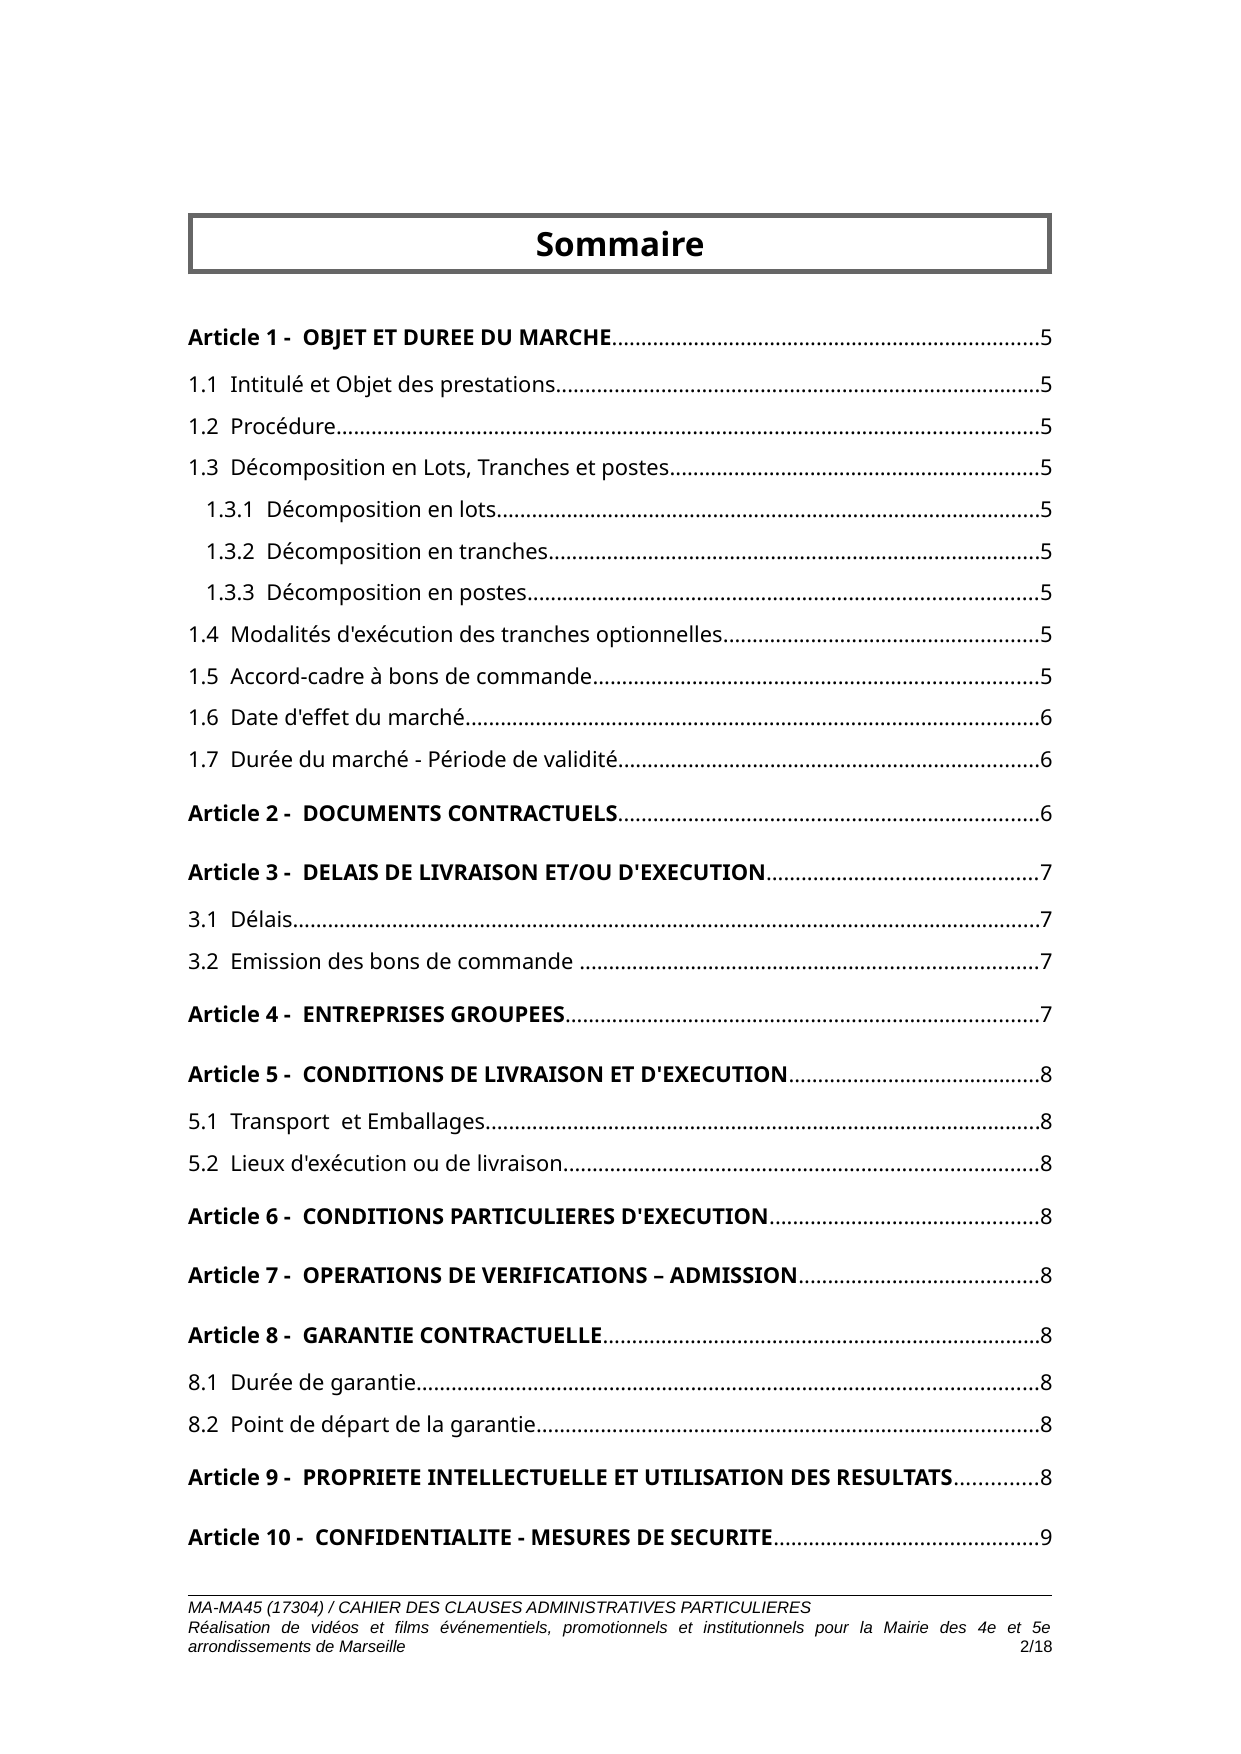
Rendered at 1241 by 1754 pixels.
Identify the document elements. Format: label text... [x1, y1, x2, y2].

text 5.2 Lieux d'exécution ou de livraison 8 [188, 1148, 1052, 1178]
text 1.4 Modalités d'exécution des tranches optionnelles 5 [188, 619, 1052, 649]
text 8.1 Durée de garantie 8 [188, 1367, 1052, 1397]
text Article 10 - CONFIDENTIALITE - MESURES DE SECURITE 9 [188, 1522, 1052, 1551]
text Article 2 - DOCUMENTS CONTRACTUELS 6 [188, 797, 1052, 827]
text Article 1 - OBJET ET DUREE DU MARCHE 5 [188, 322, 1052, 351]
text 1.6 Date d'effet du marché 6 [188, 702, 1052, 732]
text Article 8 - GARANTIE CONTRACTUELLE 8 [188, 1320, 1052, 1349]
text 8.2 Point de départ de la garantie 8 [188, 1409, 1052, 1439]
text 1.3.2 Décomposition en tranches 5 [206, 536, 1052, 566]
text 1.2 Procédure 5 [188, 411, 1052, 441]
text 5.1 Transport et Emballages 8 [188, 1106, 1052, 1136]
text 3.1 Délais 7 [188, 904, 1052, 934]
text Article 7 - OPERATIONS DE VERIFICATIONS – ADMISSION 8 [188, 1261, 1052, 1290]
text 1.7 Durée du marché - Période de validité 6 [188, 744, 1052, 774]
text 1.1 Intitulé et Objet des prestations 5 [188, 369, 1052, 399]
text 1.3.1 Décomposition en lots 5 [206, 494, 1052, 524]
text Article 4 - ENTREPRISES GROUPEES 7 [188, 999, 1052, 1029]
text Article 5 - CONDITIONS DE LIVRAISON ET D'EXECUTION 8 [188, 1059, 1052, 1088]
text 1.3 Décomposition en Lots, Tranches et postes 5 [188, 452, 1052, 482]
text Article 3 - DELAIS DE LIVRAISON ET/OU D'EXECUTION 7 [188, 857, 1052, 887]
text 3.2 Emission des bons de commande 7 [188, 946, 1052, 976]
text 1.5 Accord-cadre à bons de commande 5 [188, 661, 1052, 691]
text 1.3.3 Décomposition en postes 5 [206, 577, 1052, 607]
subtitle Sommaire [193, 218, 1047, 269]
text Article 9 - PROPRIETE INTELLECTUELLE ET UTILISATION DES RESULTATS 8 [188, 1462, 1052, 1492]
text Article 6 - CONDITIONS PARTICULIERES D'EXECUTION 8 [188, 1201, 1052, 1231]
